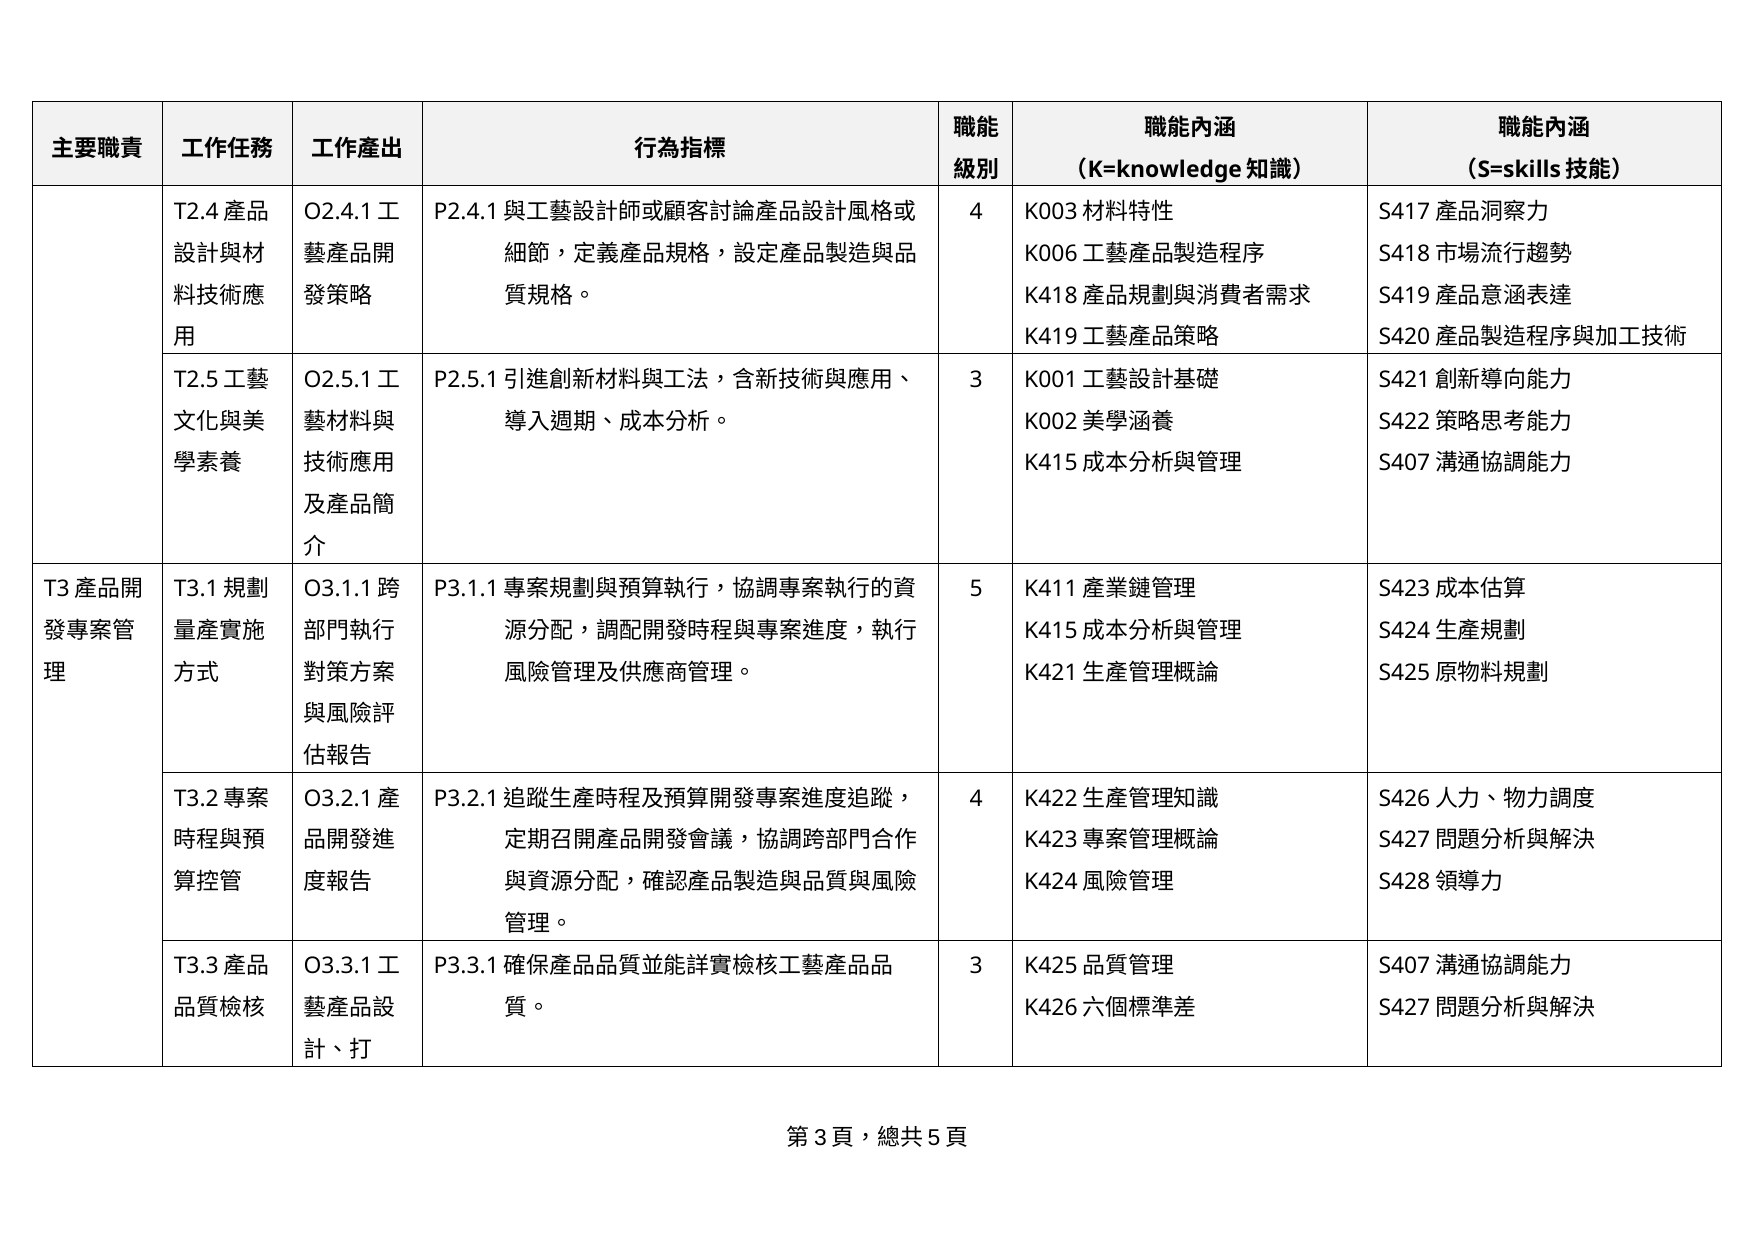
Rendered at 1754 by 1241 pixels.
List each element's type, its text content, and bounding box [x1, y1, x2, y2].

table_cell P2.5.1引進創新材料與工法，含新技術與應用、導入週期、成本分析。 [423, 354, 938, 562]
table_cell S423成本估算 S424生產規劃 S425原物料規劃 [1368, 564, 1721, 772]
table_cell O2.4.1工藝產品開發策略 [293, 186, 422, 353]
table_cell S426人力、物力調度 S427問題分析與解決 S428領導力 [1368, 773, 1721, 939]
table_cell S421創新導向能力 S422策略思考能力 S407溝通協調能力 [1368, 354, 1721, 562]
table_cell K001工藝設計基礎 K002美學涵養 K415成本分析與管理 [1013, 354, 1367, 562]
table_cell 5 [939, 564, 1012, 772]
table_cell 3 [939, 354, 1012, 562]
table_cell O2.5.1工藝材料與技術應用及產品簡介 [293, 354, 422, 562]
table_cell K422生產管理知識 K423專案管理概論 K424風險管理 [1013, 773, 1367, 939]
table_cell K003材料特性 K006工藝產品製造程序 K418產品規劃與消費者需求 K419工藝產品策略 [1013, 186, 1367, 353]
table_cell O3.2.1產品開發進度報告 [293, 773, 422, 939]
table_cell O3.3.1工藝產品設計、打 [293, 941, 422, 1066]
table_cell O3.1.1跨部門執行對策方案與風險評估報告 [293, 564, 422, 772]
table_cell T3.2專案時程與預算控管 [163, 773, 292, 939]
table_header 工作產出 [293, 102, 422, 185]
table_cell 3 [939, 941, 1012, 1066]
table_cell T3.1規劃量產實施方式 [163, 564, 292, 772]
table_cell 4 [939, 773, 1012, 939]
table_cell P3.2.1追蹤生產時程及預算開發專案進度追蹤，定期召開產品開發會議，協調跨部門合作與資源分配，確認產品製造與品質與風險管理。 [423, 773, 938, 939]
table_header 職能級別 [939, 102, 1012, 185]
table_cell T2.5工藝文化與美學素養 [163, 354, 292, 562]
table_cell T3.3產品品質檢核 [163, 941, 292, 1066]
table_cell T2.4產品設計與材料技術應用 [163, 186, 292, 353]
table_cell T3產品開發專案管理 [33, 564, 162, 1066]
table_header 主要職責 [33, 102, 162, 185]
table_cell S407溝通協調能力 S427問題分析與解決 [1368, 941, 1721, 1066]
table_cell K411產業鏈管理 K415成本分析與管理 K421生產管理概論 [1013, 564, 1367, 772]
table_cell [33, 186, 162, 562]
table_cell 4 [939, 186, 1012, 353]
table_cell P2.4.1與工藝設計師或顧客討論產品設計風格或細節，定義產品規格，設定產品製造與品質規格。 [423, 186, 938, 353]
table_cell K425品質管理 K426六個標準差 [1013, 941, 1367, 1066]
table_header 行為指標 [423, 102, 938, 185]
table_header 職能內涵 （S=skills技能） [1368, 102, 1721, 185]
table_header 工作任務 [163, 102, 292, 185]
table_cell P3.1.1專案規劃與預算執行，協調專案執行的資源分配，調配開發時程與專案進度，執行風險管理及供應商管理。 [423, 564, 938, 772]
table_cell S417產品洞察力 S418市場流行趨勢 S419產品意涵表達 S420產品製造程序與加工技術 [1368, 186, 1721, 353]
table_cell P3.3.1確保產品品質並能詳實檢核工藝產品品質。 [423, 941, 938, 1066]
table_header 職能內涵 （K=knowledge知識） [1013, 102, 1367, 185]
